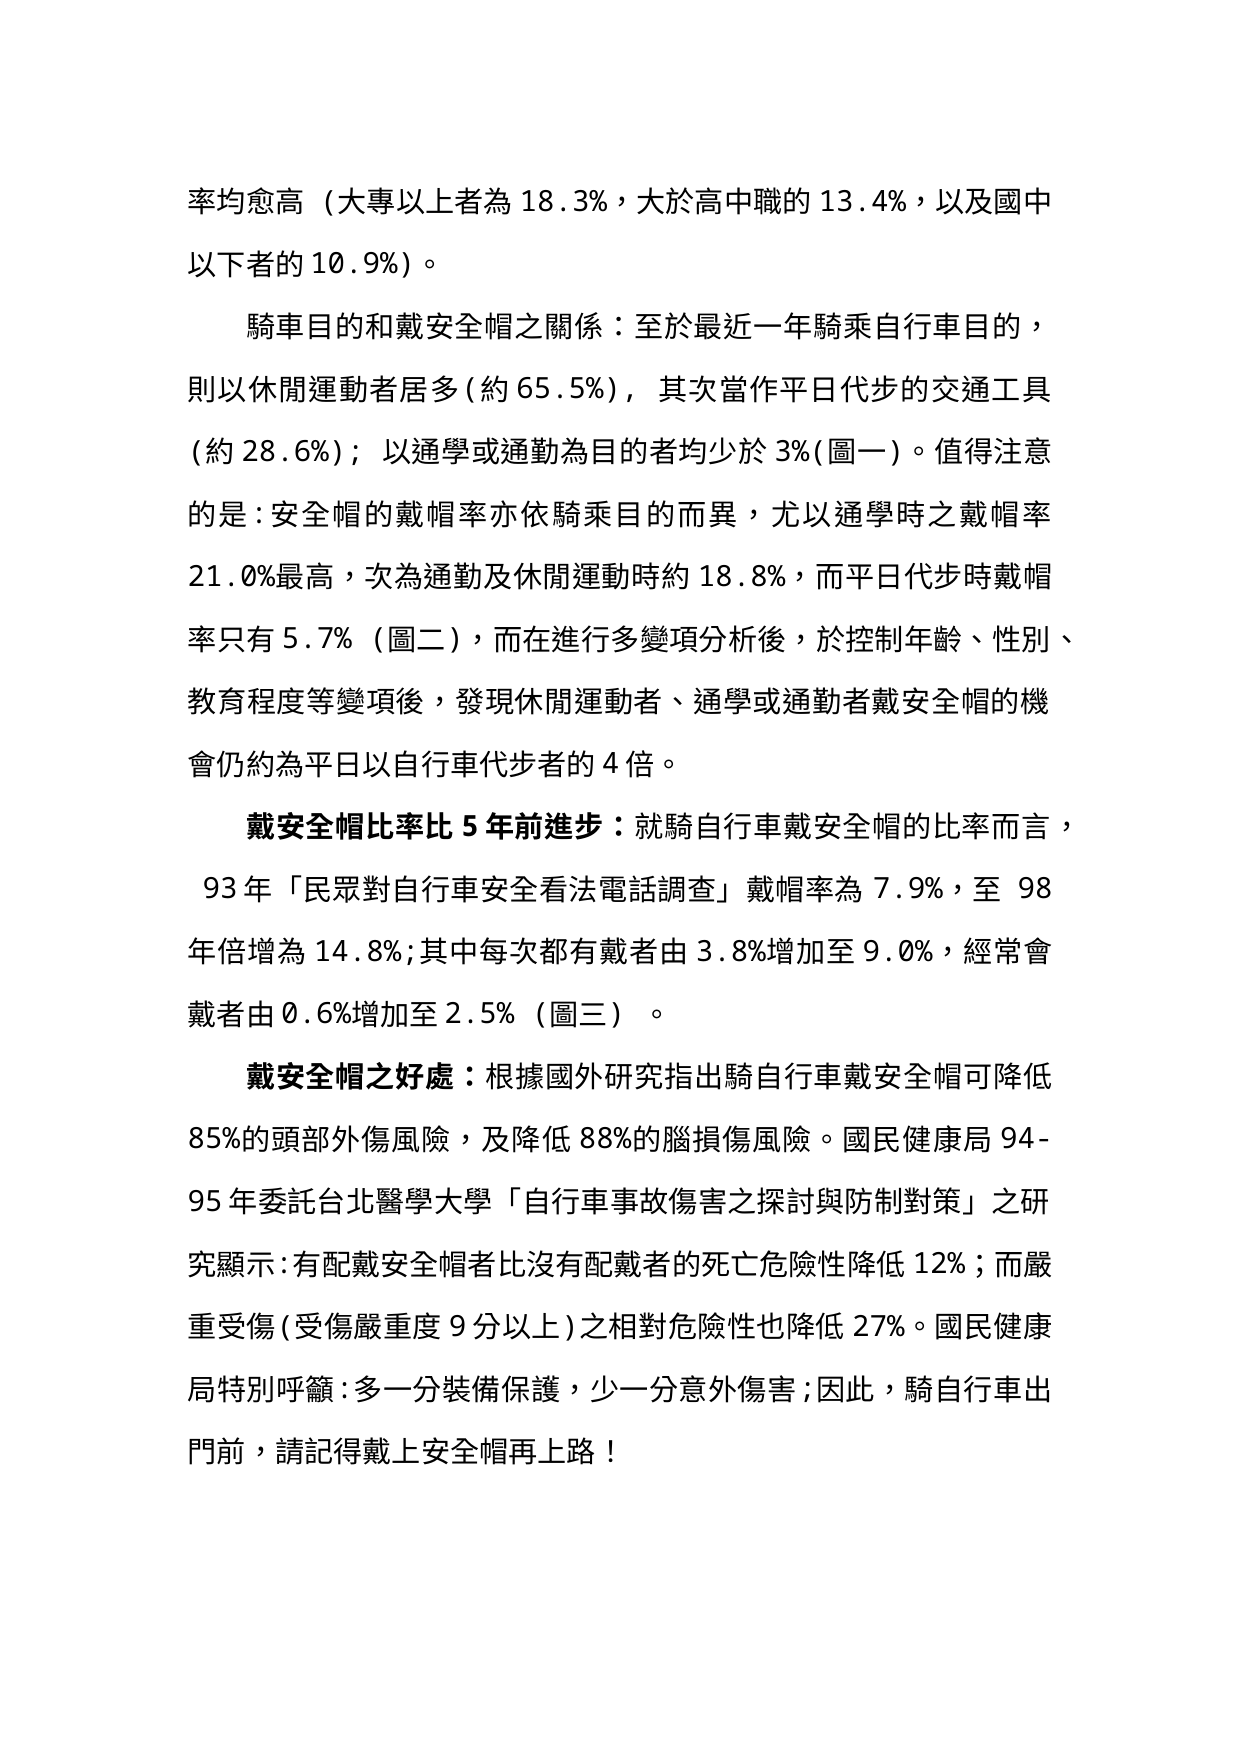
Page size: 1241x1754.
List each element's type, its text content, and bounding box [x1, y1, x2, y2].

text 性別、年齡、教育程度和戴安全帽之關係：國民健康局分析98年電話調查我國16,257位18歲以上民眾最近一年騎乘自行車及戴安全帽情形，結果發現約六成(57.9%)民眾過去一年曾騎乘自行車;然而，騎乘時配戴安全帽者(包括-每次都有戴、 經常會戴、有時候會戴)僅有一成半(14.8%)(附表):按年齡層來看，則隨著年齡的增加，戴安全帽的比率遞減;以25-44歲民眾的16.2%最高;65歲以上者最低，只有11.1%。依性別區分，戴安全帽之比率在男性為18.2%，高於女性的11.0%。另外，教育程度愈高者戴安全帽的比率均愈高 (大專以上者為18.3%，大於高中職的13.4%，以及國中以下者的10.9%)。 [187, 158, 1053, 283]
text 戴安全帽比率比5年前進步：就騎自行車戴安全帽的比率而言， 93年「民眾對自行車安全看法電話調查」戴帽率為7.9%，至 98年倍增為14.8%;其中每次都有戴者由3.8%增加至9.0%，經常會戴者由0.6%增加至2.5% (圖三) 。 [187, 783, 1053, 1033]
text 騎車目的和戴安全帽之關係：至於最近一年騎乘自行車目的，則以休閒運動者居多(約65.5%), 其次當作平日代步的交通工具(約28.6%); 以通學或通勤為目的者均少於3%(圖一)。值得注意的是:安全帽的戴帽率亦依騎乘目的而異，尤以通學時之戴帽率21.0%最高，次為通勤及休閒運動時約18.8%，而平日代步時戴帽率只有5.7% (圖二)，而在進行多變項分析後，於控制年齡、性別、教育程度等變項後，發現休閒運動者、通學或通勤者戴安全帽的機會仍約為平日以自行車代步者的4倍。 [187, 283, 1053, 783]
text 戴安全帽之好處：根據國外研究指出騎自行車戴安全帽可降低85%的頭部外傷風險，及降低88%的腦損傷風險。國民健康局94-95年委託台北醫學大學「自行車事故傷害之探討與防制對策」之研究顯示:有配戴安全帽者比沒有配戴者的死亡危險性降低12%；而嚴重受傷(受傷嚴重度9分以上)之相對危險性也降低27%。國民健康局特別呼籲:多一分裝備保護，少一分意外傷害;因此，騎自行車出門前，請記得戴上安全帽再上路！ [187, 1033, 1053, 1471]
